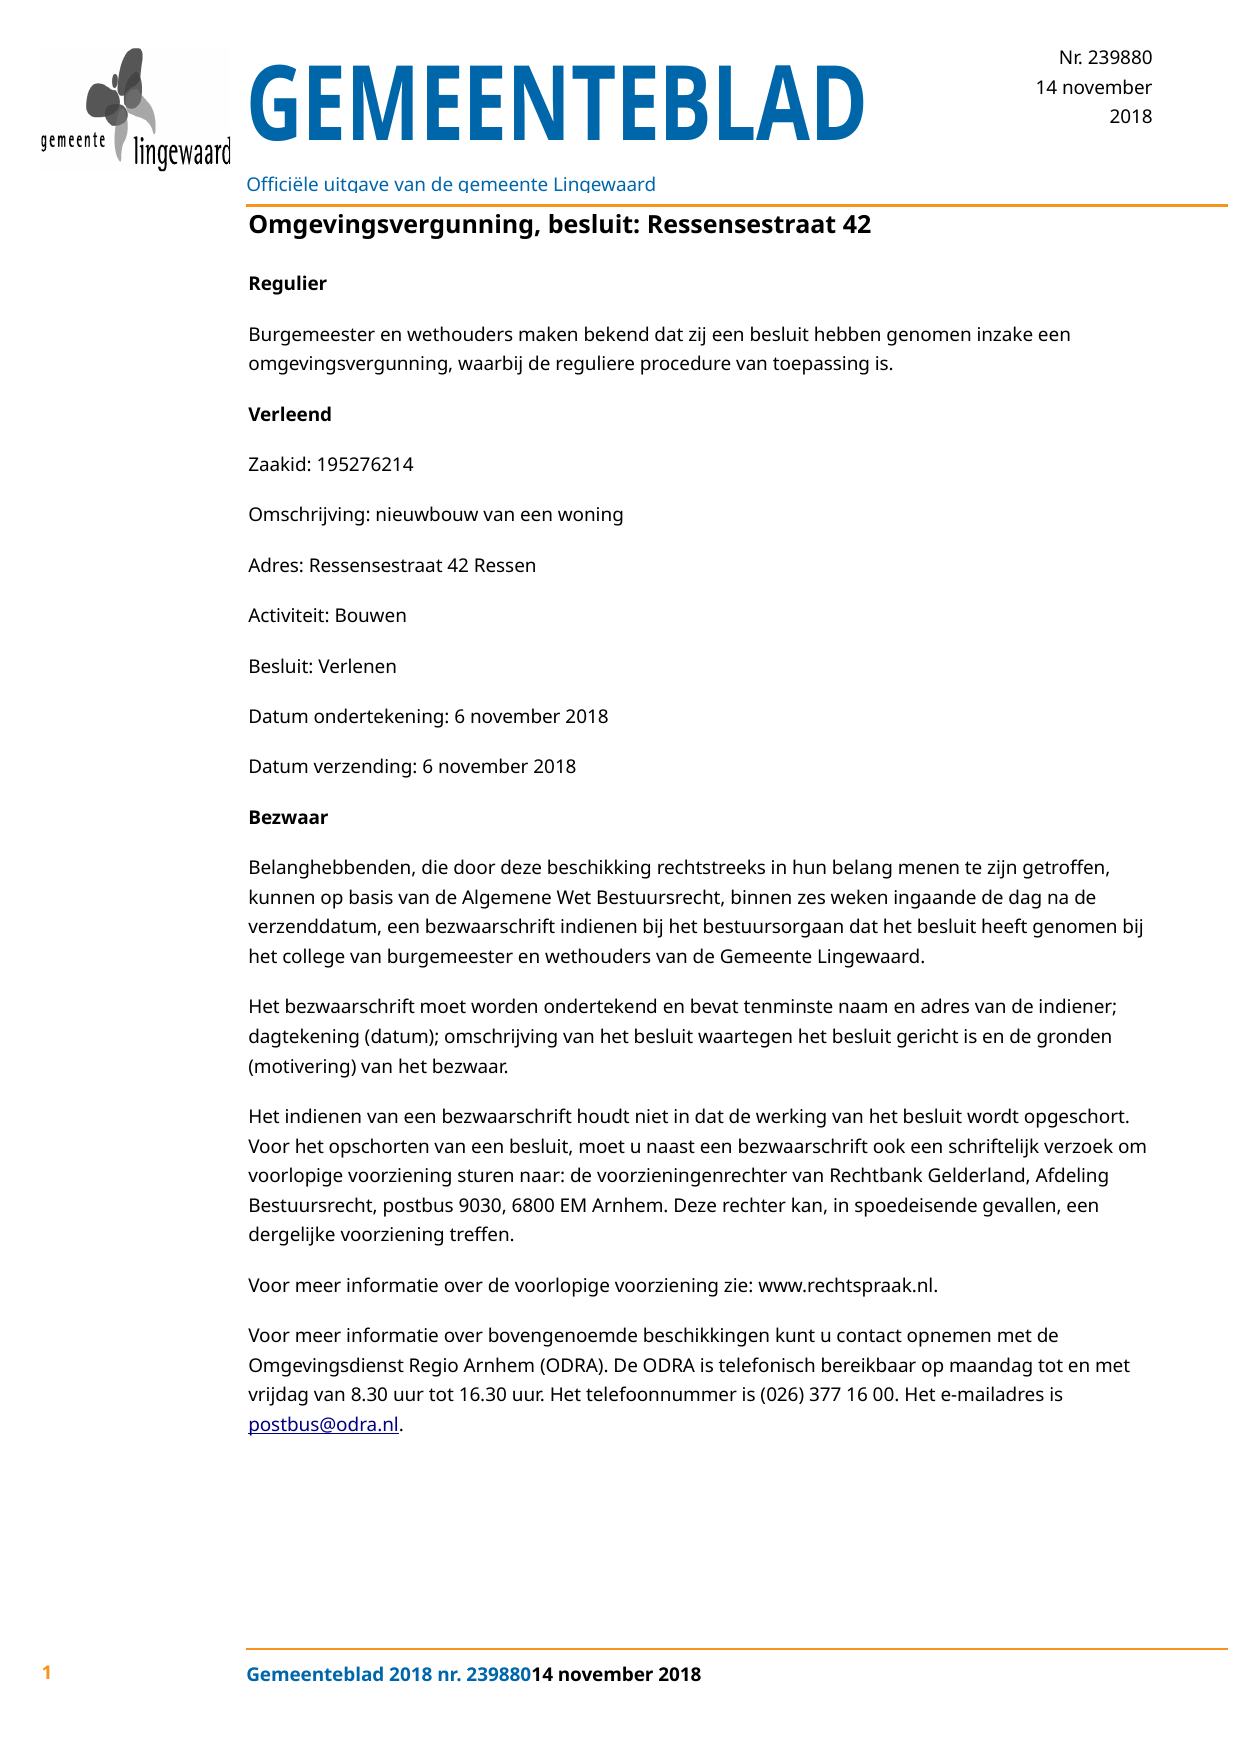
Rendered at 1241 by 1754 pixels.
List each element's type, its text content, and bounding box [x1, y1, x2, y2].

text Datum ondertekening: 6 november 2018 [248, 703, 1152, 729]
text Omgevingsvergunning, besluit: Ressensestraat 42 [248, 207, 1152, 241]
text Zaakid: 195276214 [248, 451, 1152, 477]
text Adres: Ressensestraat 42 Ressen [248, 552, 1152, 578]
text Omschrijving: nieuwbouw van een woning [248, 502, 1152, 527]
text Burgemeester en wethouders maken bekend dat zij een besluit hebben genomen inzake een omgevingsvergunning, waarbij de reguliere procedure van toepassing is. [248, 321, 1152, 376]
text Belanghebbenden, die door deze beschikking rechtstreeks in hun belang menen te zijn getroffen, kunnen op basis van de Algemene Wet Bestuursrecht, binnen zes weken ingaande de dag na de verzenddatum, een bezwaarschrift indienen bij het bestuursorgaan dat het besluit heeft genomen bij het college van burgemeester en wethouders van de Gemeente Lingewaard. [248, 854, 1152, 969]
text Het indienen van een bezwaarschrift houdt niet in dat de werking van het besluit wordt opgeschort. Voor het opschorten van een besluit, moet u naast een bezwaarschrift ook een schriftelijk verzoek om voorlopige voorziening sturen naar: de voorzieningenrechter van Rechtbank Gelderland, Afdeling Bestuursrecht, postbus 9030, 6800 EM Arnhem. Deze rechter kan, in spoedeisende gevallen, een dergelijke voorziening treffen. [248, 1103, 1152, 1247]
text Voor meer informatie over bovengenoemde beschikkingen kunt u contact opnemen met de Omgevingsdienst Regio Arnhem (ODRA). De ODRA is telefonisch bereikbaar op maandag tot en met vrijdag van 8.30 uur tot 16.30 uur. Het telefoonnummer is (026) 377 16 00. Het e-mailadres is postbus@odra.nl. [248, 1322, 1152, 1437]
text Besluit: Verlenen [248, 653, 1152, 678]
text Activiteit: Bouwen [248, 602, 1152, 628]
text Verleend [248, 401, 1152, 426]
text Bezwaar [248, 804, 1152, 830]
text Het bezwaarschrift moet worden ondertekend en bevat tenminste naam en adres van de indiener; dagtekening (datum); omschrijving van het besluit waartegen het besluit gericht is en de gronden (motivering) van het bezwaar. [248, 994, 1152, 1078]
picture [41, 47, 231, 172]
text Voor meer informatie over de voorlopige voorziening zie: www.rechtspraak.nl. [248, 1272, 1152, 1298]
text Regulier [248, 270, 1152, 296]
text Datum verzending: 6 november 2018 [248, 754, 1152, 779]
